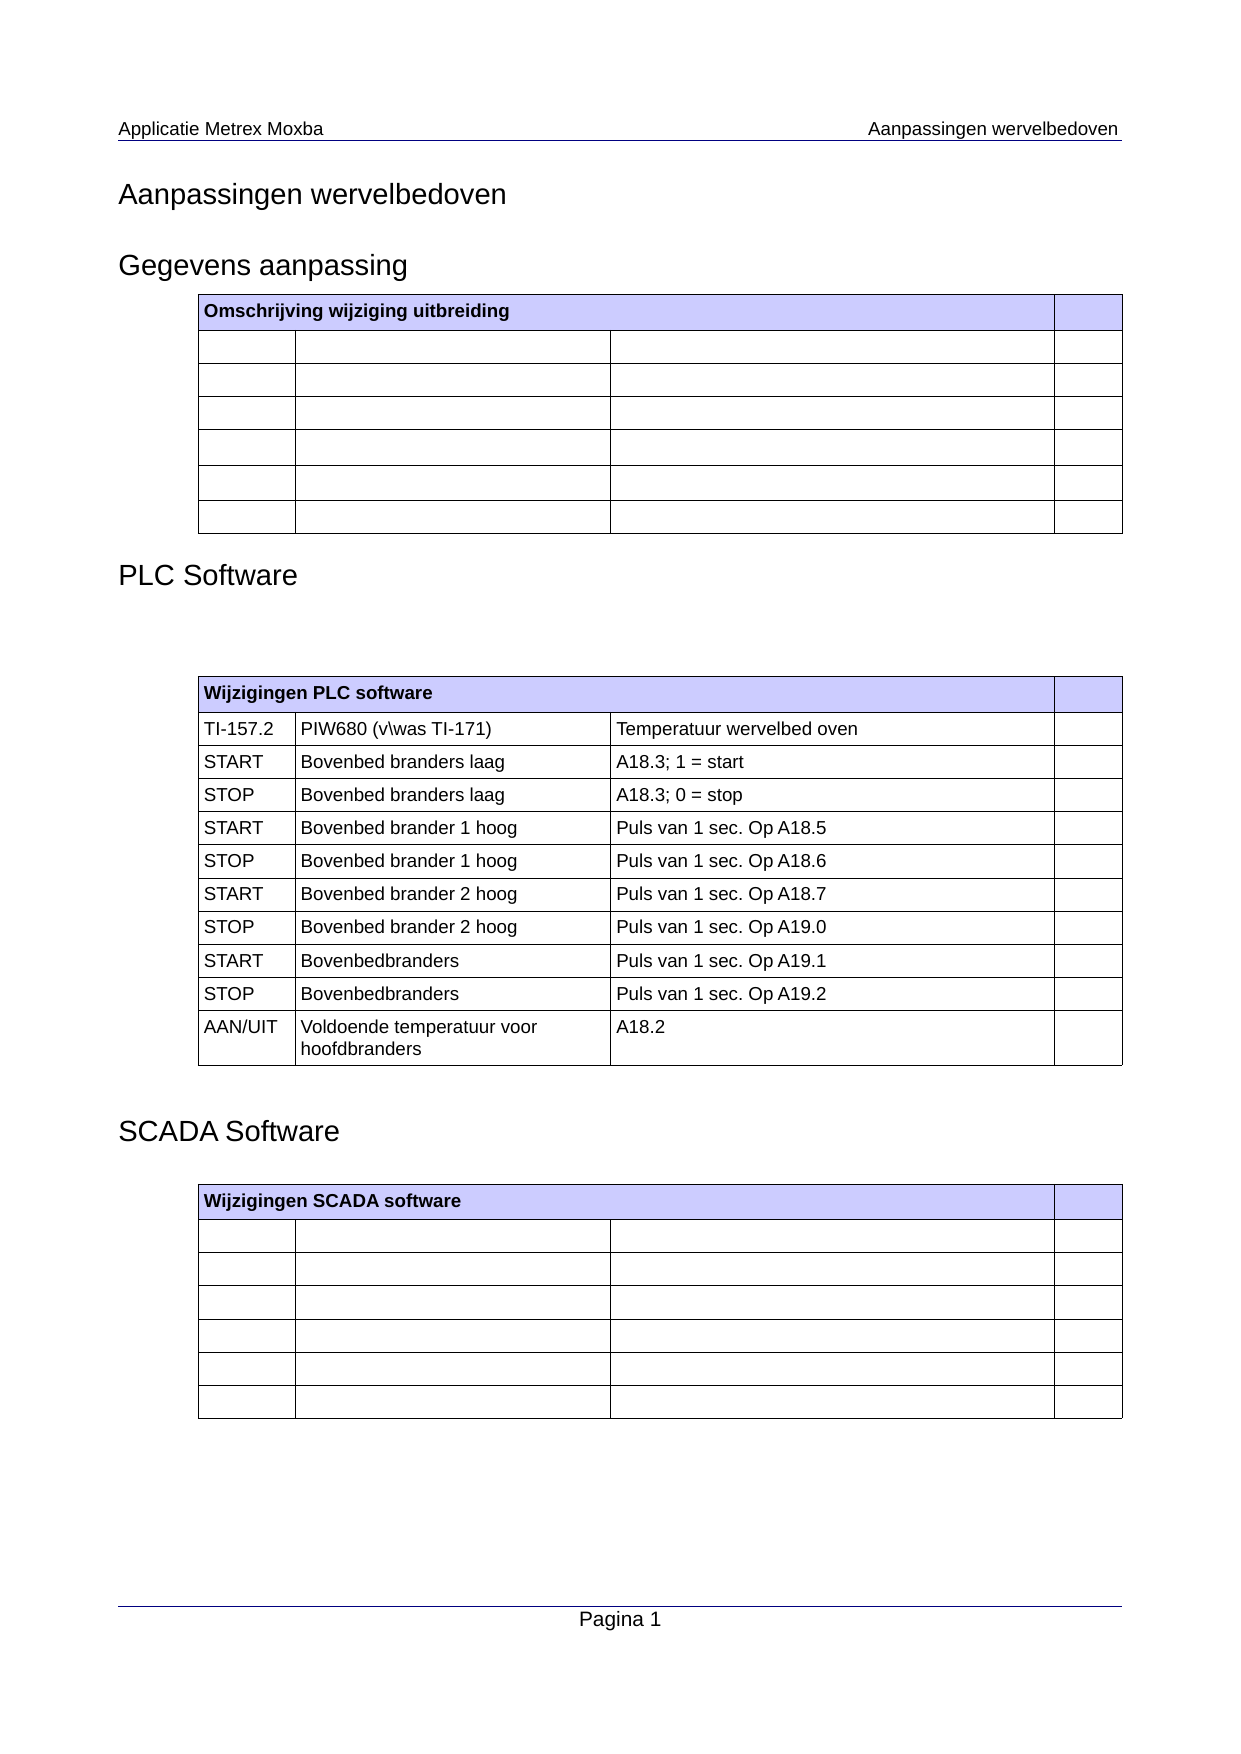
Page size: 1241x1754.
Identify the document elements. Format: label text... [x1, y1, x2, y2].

table_cell [1055, 779, 1122, 811]
table_cell [1055, 1353, 1122, 1385]
table_cell A18.3; 1 = start [611, 746, 1054, 778]
table_cell [199, 397, 295, 429]
table_cell [1055, 466, 1122, 500]
table_cell [199, 1253, 295, 1285]
subtitle Aanpassingen wervelbedoven [118, 177, 1122, 211]
table_cell [199, 1353, 295, 1385]
table_cell [199, 364, 295, 396]
table_cell [1055, 1220, 1122, 1252]
table_cell [199, 1220, 295, 1252]
table_cell START [199, 746, 295, 778]
table_cell [296, 397, 610, 429]
table_cell [199, 1386, 295, 1418]
table_cell [296, 1253, 610, 1285]
table_cell Bovenbedbranders [296, 978, 610, 1010]
table_cell A18.2 [611, 1011, 1054, 1064]
table_cell [199, 466, 295, 500]
table_cell [296, 430, 610, 464]
table_cell Puls van 1 sec. Op A18.5 [611, 812, 1054, 844]
table_cell Puls van 1 sec. Op A18.7 [611, 879, 1054, 911]
table_header [1055, 1185, 1122, 1219]
table_cell A18.3; 0 = stop [611, 779, 1054, 811]
table_cell [296, 1220, 610, 1252]
table_cell [611, 1320, 1054, 1352]
table_cell [296, 364, 610, 396]
table_cell [296, 501, 610, 533]
table_cell [1055, 978, 1122, 1010]
subtitle PLC Software [118, 558, 1122, 592]
table_cell [1055, 845, 1122, 877]
subtitle Gegevens aanpassing [118, 248, 1122, 282]
table_cell [1055, 501, 1122, 533]
table_cell Bovenbed branders laag [296, 779, 610, 811]
table_cell [296, 331, 610, 363]
table_header Omschrijving wijziging uitbreiding [199, 295, 1054, 330]
table_cell [611, 1353, 1054, 1385]
table_header [1055, 295, 1122, 330]
table_header Wijzigingen PLC software [199, 677, 1054, 712]
table_cell Bovenbed brander 2 hoog [296, 912, 610, 944]
table_cell [1055, 1286, 1122, 1318]
table_cell STOP [199, 978, 295, 1010]
table_cell [296, 1353, 610, 1385]
table_cell [611, 430, 1054, 464]
table_cell Bovenbed brander 1 hoog [296, 845, 610, 877]
table_cell [296, 1386, 610, 1418]
table_cell START [199, 812, 295, 844]
table_cell START [199, 945, 295, 977]
table_cell [611, 1220, 1054, 1252]
subtitle SCADA Software [118, 1114, 1122, 1147]
table_cell Puls van 1 sec. Op A19.1 [611, 945, 1054, 977]
table_cell [1055, 746, 1122, 778]
table_cell [1055, 430, 1122, 464]
table_cell [611, 1253, 1054, 1285]
table_cell [611, 364, 1054, 396]
table_cell Bovenbed branders laag [296, 746, 610, 778]
table_cell [611, 1286, 1054, 1318]
table_cell STOP [199, 912, 295, 944]
table_cell START [199, 879, 295, 911]
table_cell [199, 331, 295, 363]
table_cell [1055, 364, 1122, 396]
table_cell Temperatuur wervelbed oven [611, 713, 1054, 745]
table_cell [611, 466, 1054, 500]
table_cell Bovenbed brander 1 hoog [296, 812, 610, 844]
table_cell Puls van 1 sec. Op A18.6 [611, 845, 1054, 877]
table_cell PIW680 (v\was TI-171) [296, 713, 610, 745]
table_cell TI-157.2 [199, 713, 295, 745]
table_cell [1055, 1253, 1122, 1285]
table_cell [296, 1286, 610, 1318]
table_cell [199, 501, 295, 533]
table_cell STOP [199, 845, 295, 877]
table_cell [1055, 713, 1122, 745]
table_cell [199, 1320, 295, 1352]
table_cell Bovenbed brander 2 hoog [296, 879, 610, 911]
table_cell [296, 1320, 610, 1352]
table_cell [1055, 912, 1122, 944]
table_cell Puls van 1 sec. Op A19.2 [611, 978, 1054, 1010]
table_cell AAN/UIT [199, 1011, 295, 1064]
table_cell [1055, 879, 1122, 911]
table_cell Puls van 1 sec. Op A19.0 [611, 912, 1054, 944]
table_cell [1055, 1320, 1122, 1352]
table_cell [611, 397, 1054, 429]
table_cell [199, 430, 295, 464]
table_cell [611, 331, 1054, 363]
table_cell Voldoende temperatuur voor hoofdbranders [296, 1011, 610, 1064]
table_cell [199, 1286, 295, 1318]
table_cell Bovenbedbranders [296, 945, 610, 977]
table_cell [1055, 812, 1122, 844]
table_cell [1055, 331, 1122, 363]
table_header Wijzigingen SCADA software [199, 1185, 1054, 1219]
table_header [1055, 677, 1122, 712]
table_cell STOP [199, 779, 295, 811]
table_cell [1055, 397, 1122, 429]
table_cell [1055, 945, 1122, 977]
table_cell [611, 1386, 1054, 1418]
table_cell [1055, 1011, 1122, 1064]
table_cell [611, 501, 1054, 533]
table_cell [296, 466, 610, 500]
table_cell [1055, 1386, 1122, 1418]
